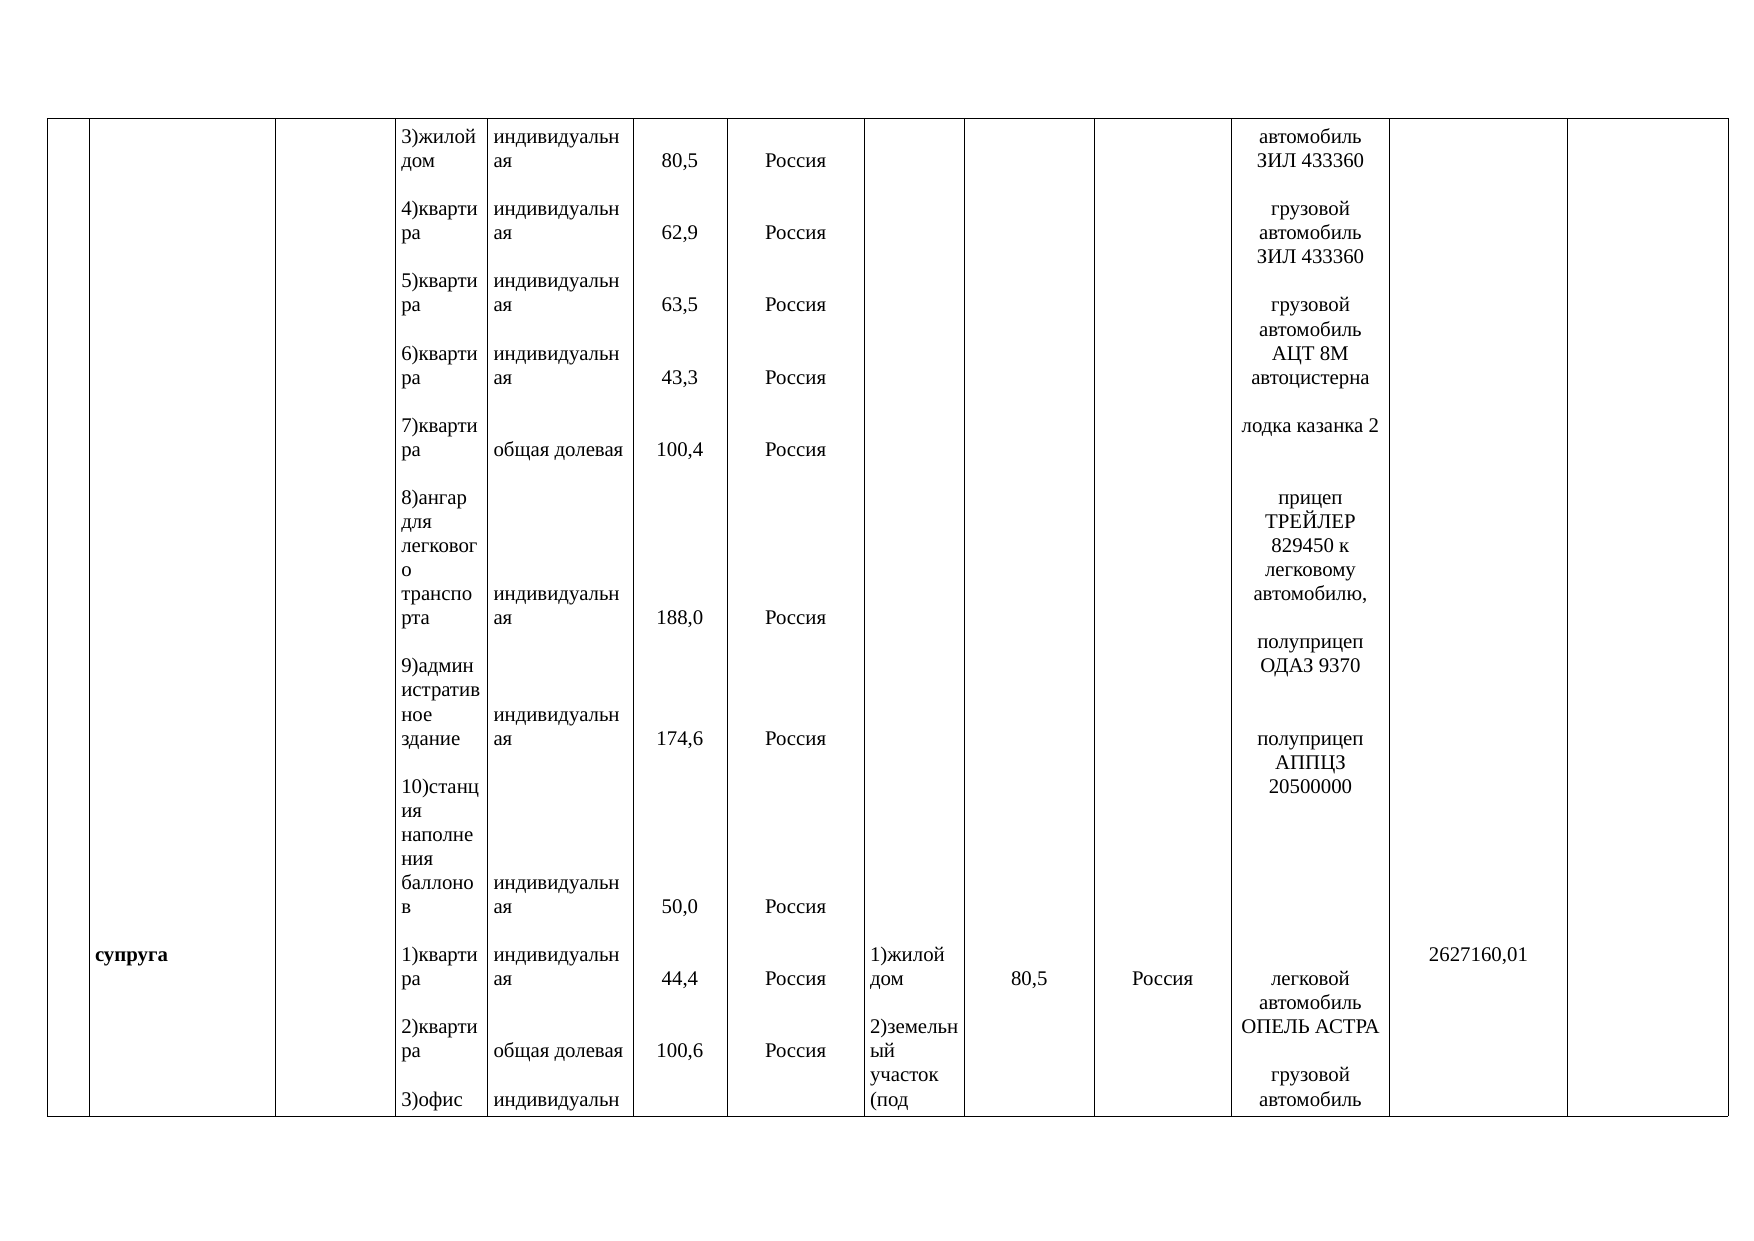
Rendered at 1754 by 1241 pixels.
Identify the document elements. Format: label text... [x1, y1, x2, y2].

table_cell 1)жилой дом 2)земельный участок (под [865, 119, 964, 1116]
table_cell Россия [1095, 119, 1231, 1116]
table_cell автомобиль ЗИЛ 433360 грузовой автомобиль ЗИЛ 433360 грузовой автомобиль АЦТ 8М автоцистерна лодка казанка 2 прицеп ТРЕЙЛЕР 829450 к легковому автомобилю, полуприцеп ОДАЗ 9370 полуприцеп АППЦЗ 20500000 легковой автомобиль ОПЕЛЬ АСТРА грузовой автомобиль [1232, 119, 1389, 1116]
table_cell 2627160,01 [1390, 119, 1567, 1116]
table_cell 3)жилой дом 4)квартира 5)квартира 6)квартира 7)квартира 8)ангар для легкового транспорта 9)административное здание 10)станция наполнения баллонов 1)квартира 2)квартира 3)офис [396, 119, 487, 1116]
table_cell 80,5 62,9 63,5 43,3 100,4 188,0 174,6 50,0 44,4 100,6 [634, 119, 727, 1116]
table_cell [1568, 119, 1728, 1116]
table_cell супруга [90, 119, 275, 1116]
table_cell Россия Россия Россия Россия Россия Россия Россия Россия Россия Россия [728, 119, 864, 1116]
table_cell [48, 119, 89, 1116]
table_cell индивидуальная индивидуальная индивидуальная индивидуальная общая долевая индивидуальная индивидуальная индивидуальная индивидуальная общая долевая индивидуальн [488, 119, 633, 1116]
table_cell [276, 119, 395, 1116]
table_cell 80,5 [965, 119, 1094, 1116]
